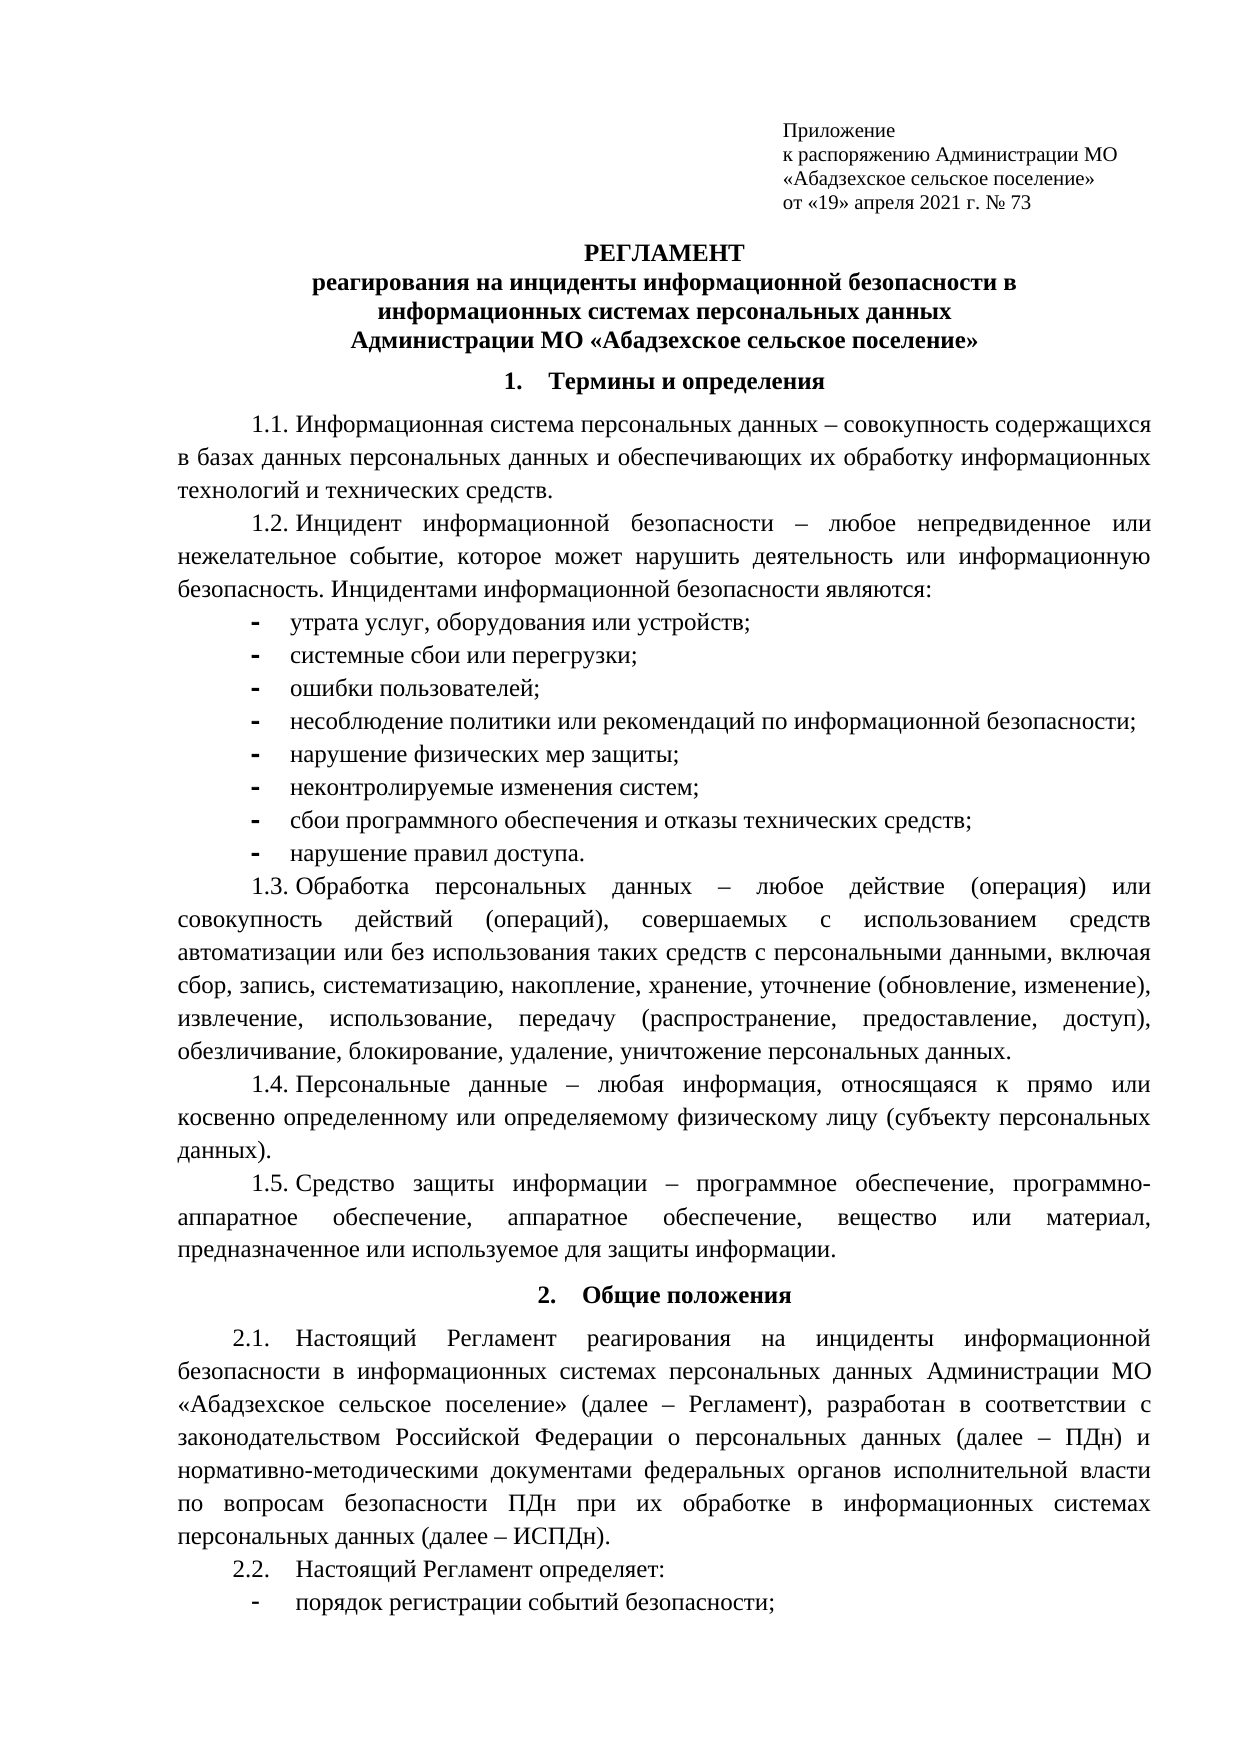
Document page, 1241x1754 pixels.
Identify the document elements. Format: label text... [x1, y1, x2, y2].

list несоблюдение политики или рекомендаций по информационной безопасности; [251, 706, 1152, 735]
text к распоряжению Администрации МО «Абадзехское сельское поселение» [783, 142, 1152, 190]
list неконтролируемые изменения систем; [251, 772, 1152, 801]
list утрата услуг, оборудования или устройств; [251, 607, 1152, 636]
text реагирования на инциденты информационной безопасности в [177, 267, 1152, 296]
list Информационная система персональных данных – совокупность содержащихся в базах данных персональных данных и обеспечивающих их обработку информационных технологий и технических средств. [177, 409, 1152, 504]
list Средство защиты информации – программное обеспечение, программно-аппаратное обеспечение, аппаратное обеспечение, вещество или материал, предназначенное или используемое для защиты информации. [177, 1168, 1152, 1263]
list нарушение физических мер защиты; [251, 739, 1152, 768]
list нарушение правил доступа. [251, 838, 1152, 867]
list Настоящий Регламент реагирования на инциденты информационной безопасности в информационных системах персональных данных Администрации МО «Абадзехское сельское поселение» (далее – Регламент), разработан в соответствии с законодательством Российской Федерации о персональных данных (далее – ПДн) и нормативно-методическими документами федеральных органов исполнительной власти по вопросам безопасности ПДн при их обработке в информационных системах персональных данных (далее – ИСПДн). [177, 1323, 1152, 1550]
text Приложение [783, 118, 1152, 142]
list Инцидент информационной безопасности – любое непредвиденное или нежелательное событие, которое может нарушить деятельность или информационную безопасность. Инцидентами информационной безопасности являются: [177, 508, 1152, 603]
list порядок регистрации событий безопасности; [251, 1587, 1152, 1616]
list Настоящий Регламент определяет: [177, 1554, 1152, 1583]
list сбои программного обеспечения и отказы технических средств; [251, 805, 1152, 834]
text РЕГЛАМЕНТ [177, 238, 1152, 267]
text Администрации МО «Абадзехское сельское поселение» [177, 325, 1152, 353]
list Термины и определения [177, 366, 1152, 395]
list Персональные данные – любая информация, относящаяся к прямо или косвенно определенному или определяемому физическому лицу (субъекту персональных данных). [177, 1069, 1152, 1164]
text от «19» апреля 2021 г. № 73 [783, 190, 1152, 214]
list Обработка персональных данных – любое действие (операция) или совокупность действий (операций), совершаемых с использованием средств автоматизации или без использования таких средств с персональными данными, включая сбор, запись, систематизацию, накопление, хранение, уточнение (обновление, изменение), извлечение, использование, передачу (распространение, предоставление, доступ), обезличивание, блокирование, удаление, уничтожение персональных данных. [177, 871, 1152, 1065]
list Общие положения [177, 1280, 1152, 1309]
list ошибки пользователей; [251, 673, 1152, 702]
list системные сбои или перегрузки; [251, 640, 1152, 669]
text информационных системах персональных данных [177, 296, 1152, 325]
